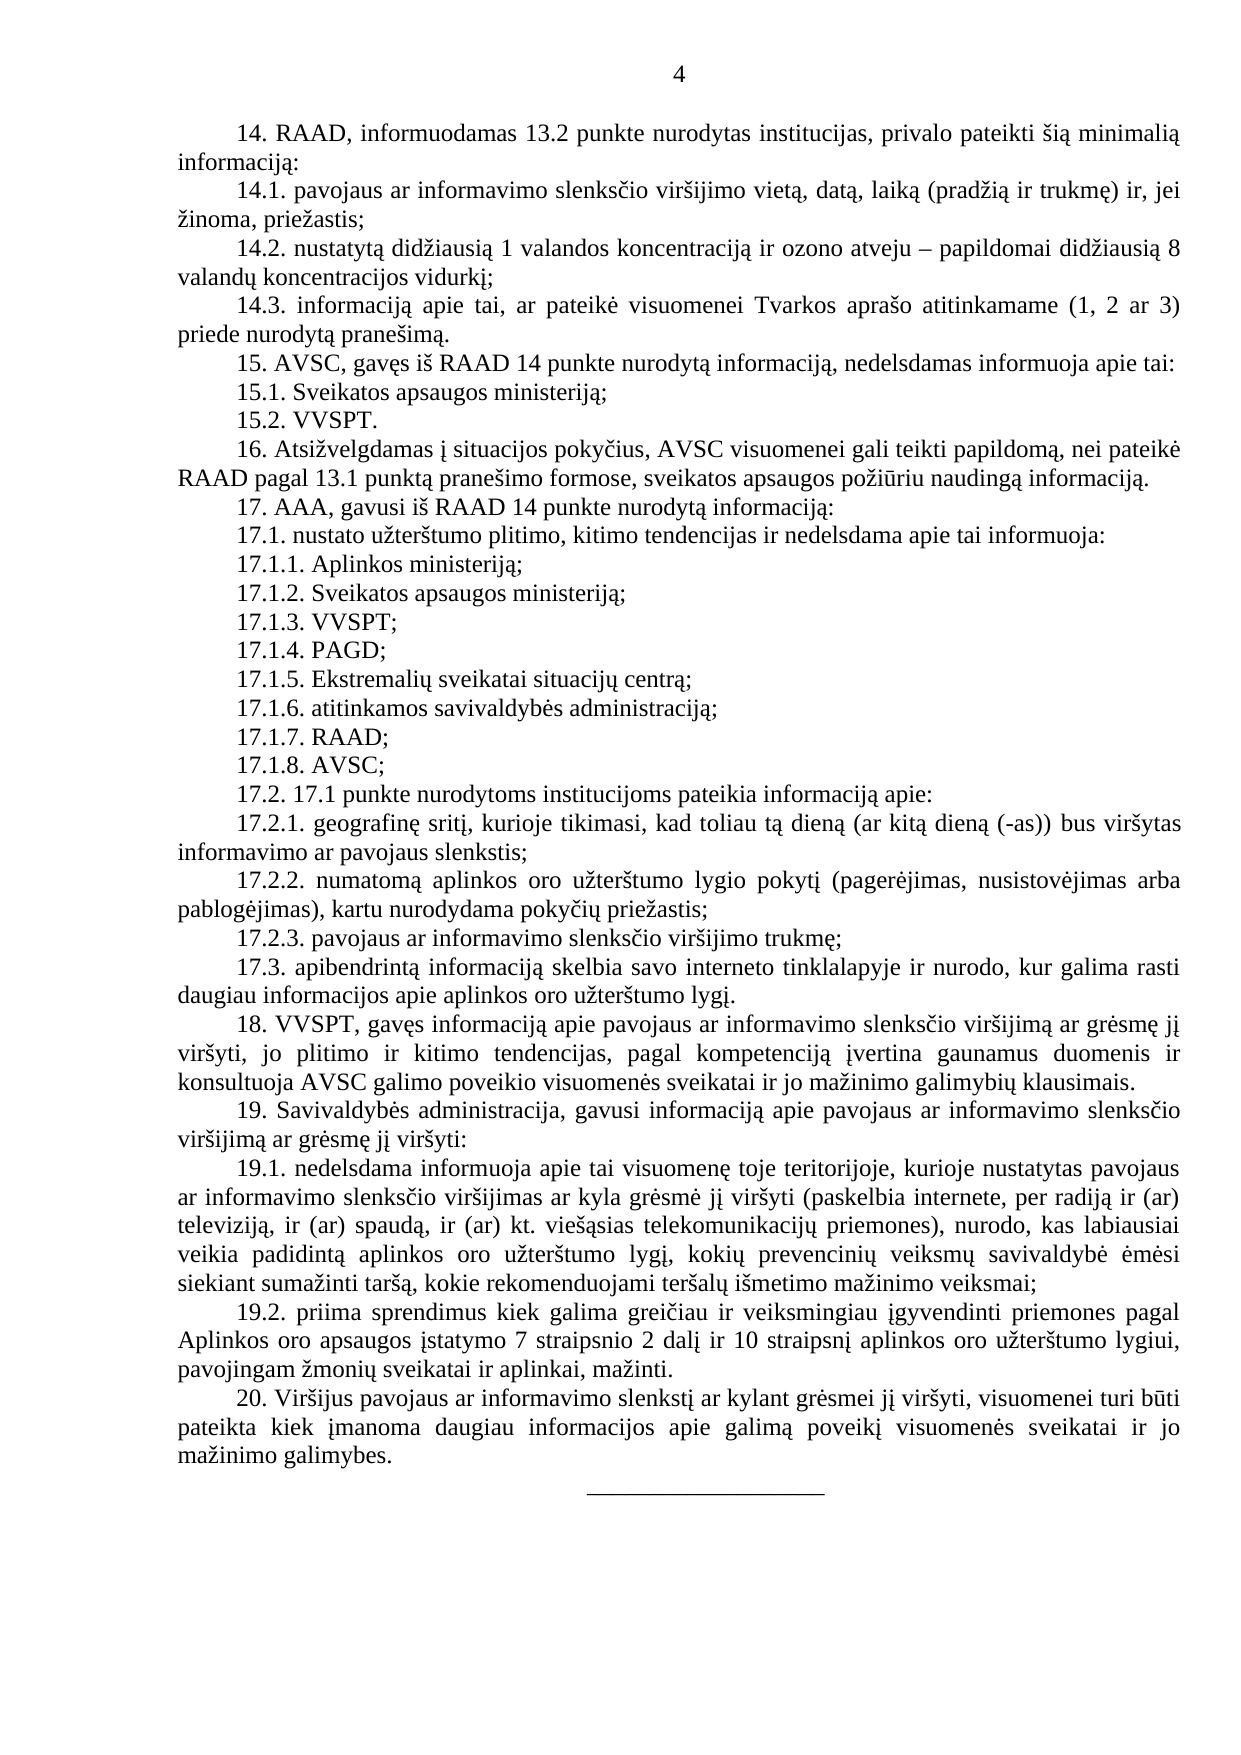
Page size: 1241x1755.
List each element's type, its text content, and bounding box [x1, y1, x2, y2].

text 17.1.8. AVSC; [177, 751, 1181, 779]
text 17.2. 17.1 punkte nurodytoms institucijoms pateikia informaciją apie: [177, 779, 1181, 808]
text 14.3. informaciją apie tai, ar pateikė visuomenei Tvarkos aprašo atitinkamame (1, 2 ar 3) priede nurodytą pranešimą. [177, 291, 1181, 348]
text 14.2. nustatytą didžiausią 1 valandos koncentraciją ir ozono atveju – papildomai didžiausią 8 valandų koncentracijos vidurkį; [177, 233, 1181, 291]
text 17.1.2. Sveikatos apsaugos ministeriją; [177, 578, 1181, 607]
text 15. AVSC, gavęs iš RAAD 14 punkte nurodytą informaciją, nedelsdamas informuoja apie tai: [177, 348, 1181, 377]
text 19.2. priima sprendimus kiek galima greičiau ir veiksmingiau įgyvendinti priemones pagal Aplinkos oro apsaugos įstatymo 7 straipsnio 2 dalį ir 10 straipsnį aplinkos oro užterštumo lygiui, pavojingam žmonių sveikatai ir aplinkai, mažinti. [177, 1297, 1181, 1383]
text 17.1.4. PAGD; [177, 636, 1181, 664]
text 17.1. nustato užterštumo plitimo, kitimo tendencijas ir nedelsdama apie tai informuoja: [177, 521, 1181, 549]
text 17.2.2. numatomą aplinkos oro užterštumo lygio pokytį (pagerėjimas, nusistovėjimas arba pablogėjimas), kartu nurodydama pokyčių priežastis; [177, 866, 1181, 923]
text 19.1. nedelsdama informuoja apie tai visuomenę toje teritorijoje, kurioje nustatytas pavojaus ar informavimo slenksčio viršijimas ar kyla grėsmė jį viršyti (paskelbia internete, per radiją ir (ar) televiziją, ir (ar) spaudą, ir (ar) kt. viešąsias telekomunikacijų priemones), nurodo, kas labiausiai veikia padidintą aplinkos oro užterštumo lygį, kokių prevencinių veiksmų savivaldybė ėmėsi siekiant sumažinti taršą, kokie rekomenduojami teršalų išmetimo mažinimo veiksmai; [177, 1153, 1181, 1297]
text 15.1. Sveikatos apsaugos ministeriją; [177, 377, 1181, 406]
text 17.1.7. RAAD; [177, 722, 1181, 751]
text 17. AAA, gavusi iš RAAD 14 punkte nurodytą informaciją: [177, 492, 1181, 521]
text 17.1.6. atitinkamos savivaldybės administraciją; [177, 693, 1181, 722]
text 15.2. VVSPT. [177, 406, 1181, 434]
text 18. VVSPT, gavęs informaciją apie pavojaus ar informavimo slenksčio viršijimą ar grėsmę jį viršyti, jo plitimo ir kitimo tendencijas, pagal kompetenciją įvertina gaunamus duomenis ir konsultuoja AVSC galimo poveikio visuomenės sveikatai ir jo mažinimo galimybių klausimais. [177, 1009, 1181, 1096]
text 17.2.3. pavojaus ar informavimo slenksčio viršijimo trukmę; [177, 923, 1181, 952]
text 17.1.1. Aplinkos ministeriją; [177, 549, 1181, 578]
text 17.1.5. Ekstremalių sveikatai situacijų centrą; [177, 664, 1181, 693]
text 17.3. apibendrintą informaciją skelbia savo interneto tinklalapyje ir nurodo, kur galima rasti daugiau informacijos apie aplinkos oro užterštumo lygį. [177, 952, 1181, 1009]
text 17.1.3. VVSPT; [177, 607, 1181, 636]
text ___________________ [177, 1469, 1181, 1498]
text 14.1. pavojaus ar informavimo slenksčio viršijimo vietą, datą, laiką (pradžią ir trukmę) ir, jei žinoma, priežastis; [177, 176, 1181, 233]
text 16. Atsižvelgdamas į situacijos pokyčius, AVSC visuomenei gali teikti papildomą, nei pateikė RAAD pagal 13.1 punktą pranešimo formose, sveikatos apsaugos požiūriu naudingą informaciją. [177, 434, 1181, 492]
text 17.2.1. geografinę sritį, kurioje tikimasi, kad toliau tą dieną (ar kitą dieną (-as)) bus viršytas informavimo ar pavojaus slenkstis; [177, 808, 1181, 866]
text 14. RAAD, informuodamas 13.2 punkte nurodytas institucijas, privalo pateikti šią minimalią informaciją: [177, 118, 1181, 176]
text 19. Savivaldybės administracija, gavusi informaciją apie pavojaus ar informavimo slenksčio viršijimą ar grėsmę jį viršyti: [177, 1096, 1181, 1153]
text 20. Viršijus pavojaus ar informavimo slenkstį ar kylant grėsmei jį viršyti, visuomenei turi būti pateikta kiek įmanoma daugiau informacijos apie galimą poveikį visuomenės sveikatai ir jo mažinimo galimybes. [177, 1383, 1181, 1469]
